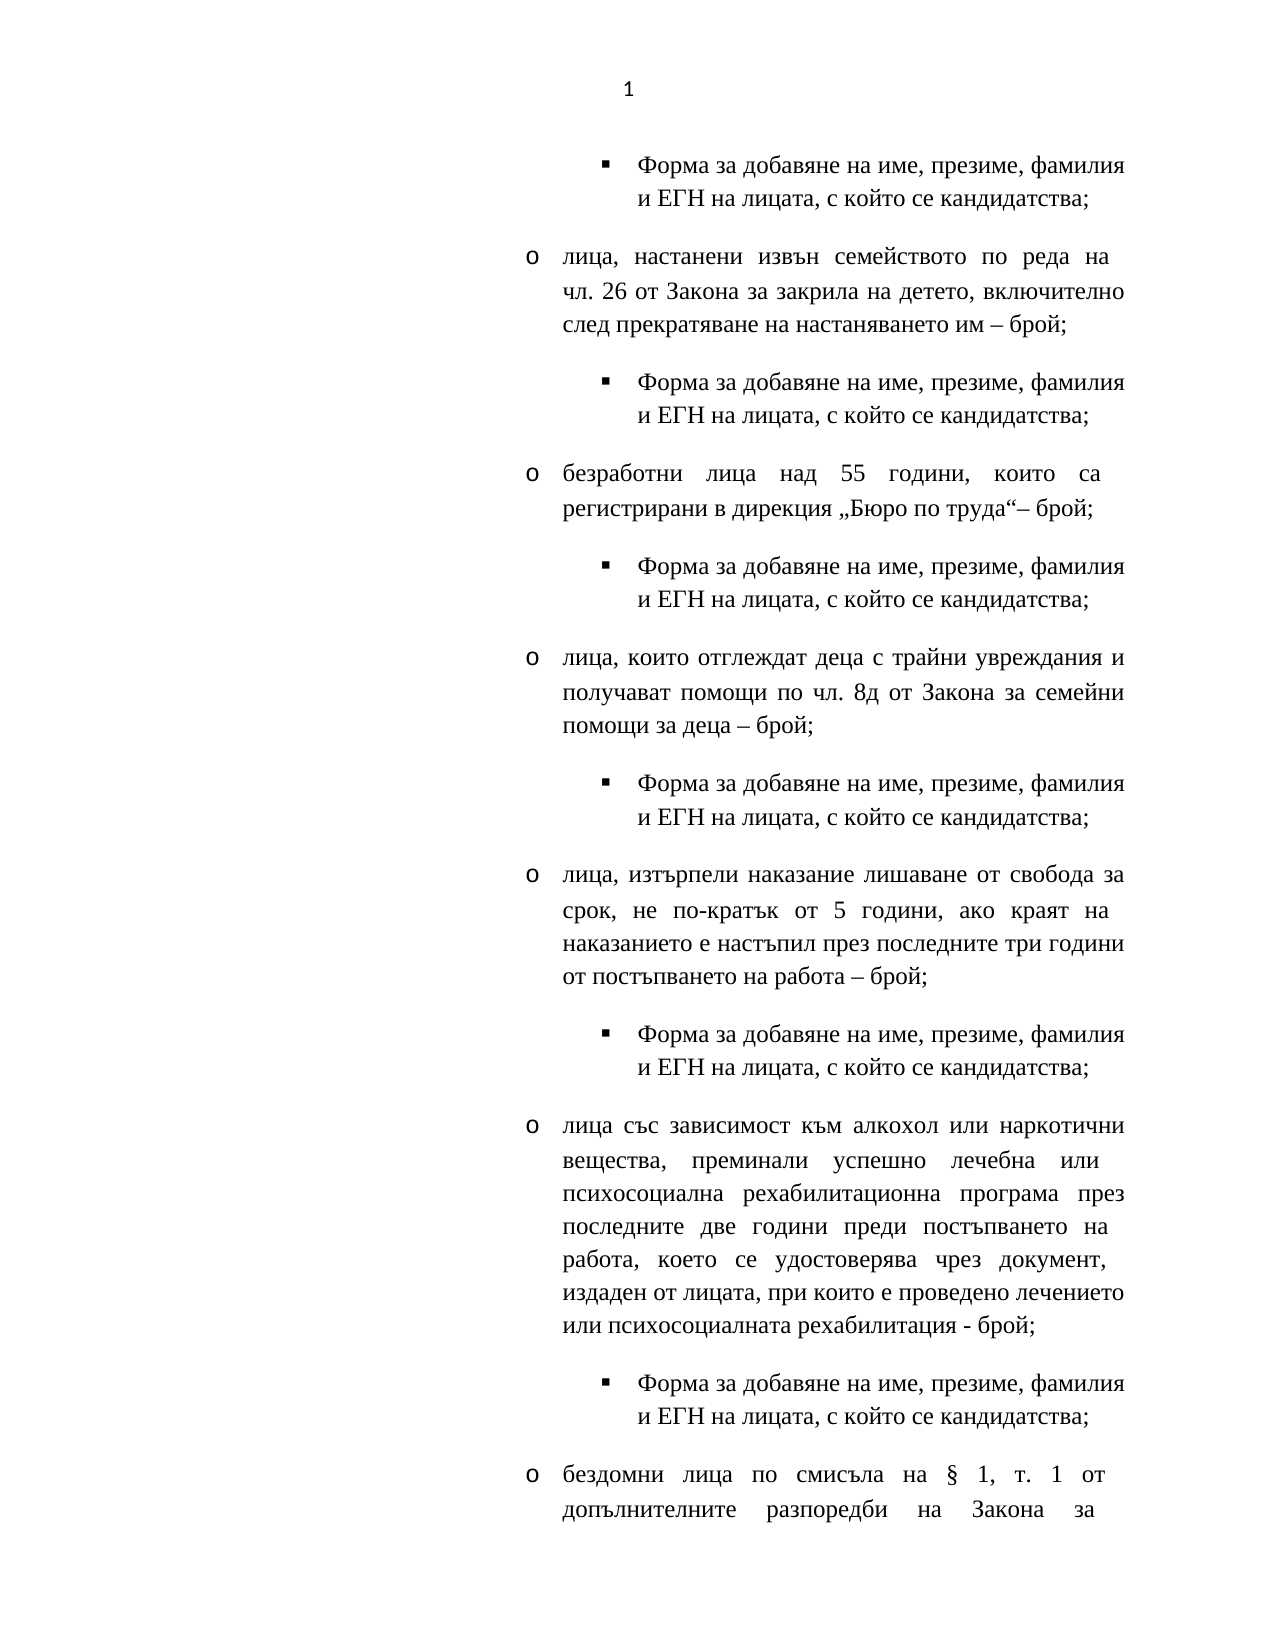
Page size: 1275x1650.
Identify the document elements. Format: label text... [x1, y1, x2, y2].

list Форма за добавяне на име, презиме, фамилия и ЕГН на лицата, с който се кандидатства; [600, 1019, 1125, 1081]
list Форма за добавяне на име, презиме, фамилия и ЕГН на лицата, с който се кандидатства; [600, 150, 1125, 212]
list лица, които отглеждат деца с трайни увреждания и получават помощи по чл. 8д от Закона за семейни помощи за деца – брой; [525, 642, 1125, 739]
list лица, настанени извън семейството по реда на чл. 26 от Закона за закрила на детето, включително след прекратяване на настаняването им – брой; [525, 241, 1125, 338]
list Форма за добавяне на име, презиме, фамилия и ЕГН на лицата, с който се кандидатства; [600, 367, 1125, 429]
list бездомни лица по смисъла на § 1, т. 1 от допълнителните разпоредби на Закона за [525, 1459, 1125, 1523]
list лица със зависимост към алкохол или наркотични вещества, преминали успешно лечебна или психосоциална рехабилитационна програма през последните две години преди постъпването на работа, което се удостоверява чрез документ, издаден от лицата, при които е проведено лечението или психосоциалната рехабилитация - брой; [525, 1110, 1125, 1339]
list безработни лица над 55 години, които са регистрирани в дирекция „Бюро по труда“– брой; [525, 458, 1125, 522]
list Форма за добавяне на име, презиме, фамилия и ЕГН на лицата, с който се кандидатства; [600, 768, 1125, 830]
list Форма за добавяне на име, презиме, фамилия и ЕГН на лицата, с който се кандидатства; [600, 1368, 1125, 1430]
list Форма за добавяне на име, презиме, фамилия и ЕГН на лицата, с който се кандидатства; [600, 551, 1125, 613]
list лица, изтърпели наказание лишаване от свобода за срок, не по-кратък от 5 години, ако краят на наказанието е настъпил през последните три години от постъпването на работа – брой; [525, 859, 1125, 989]
